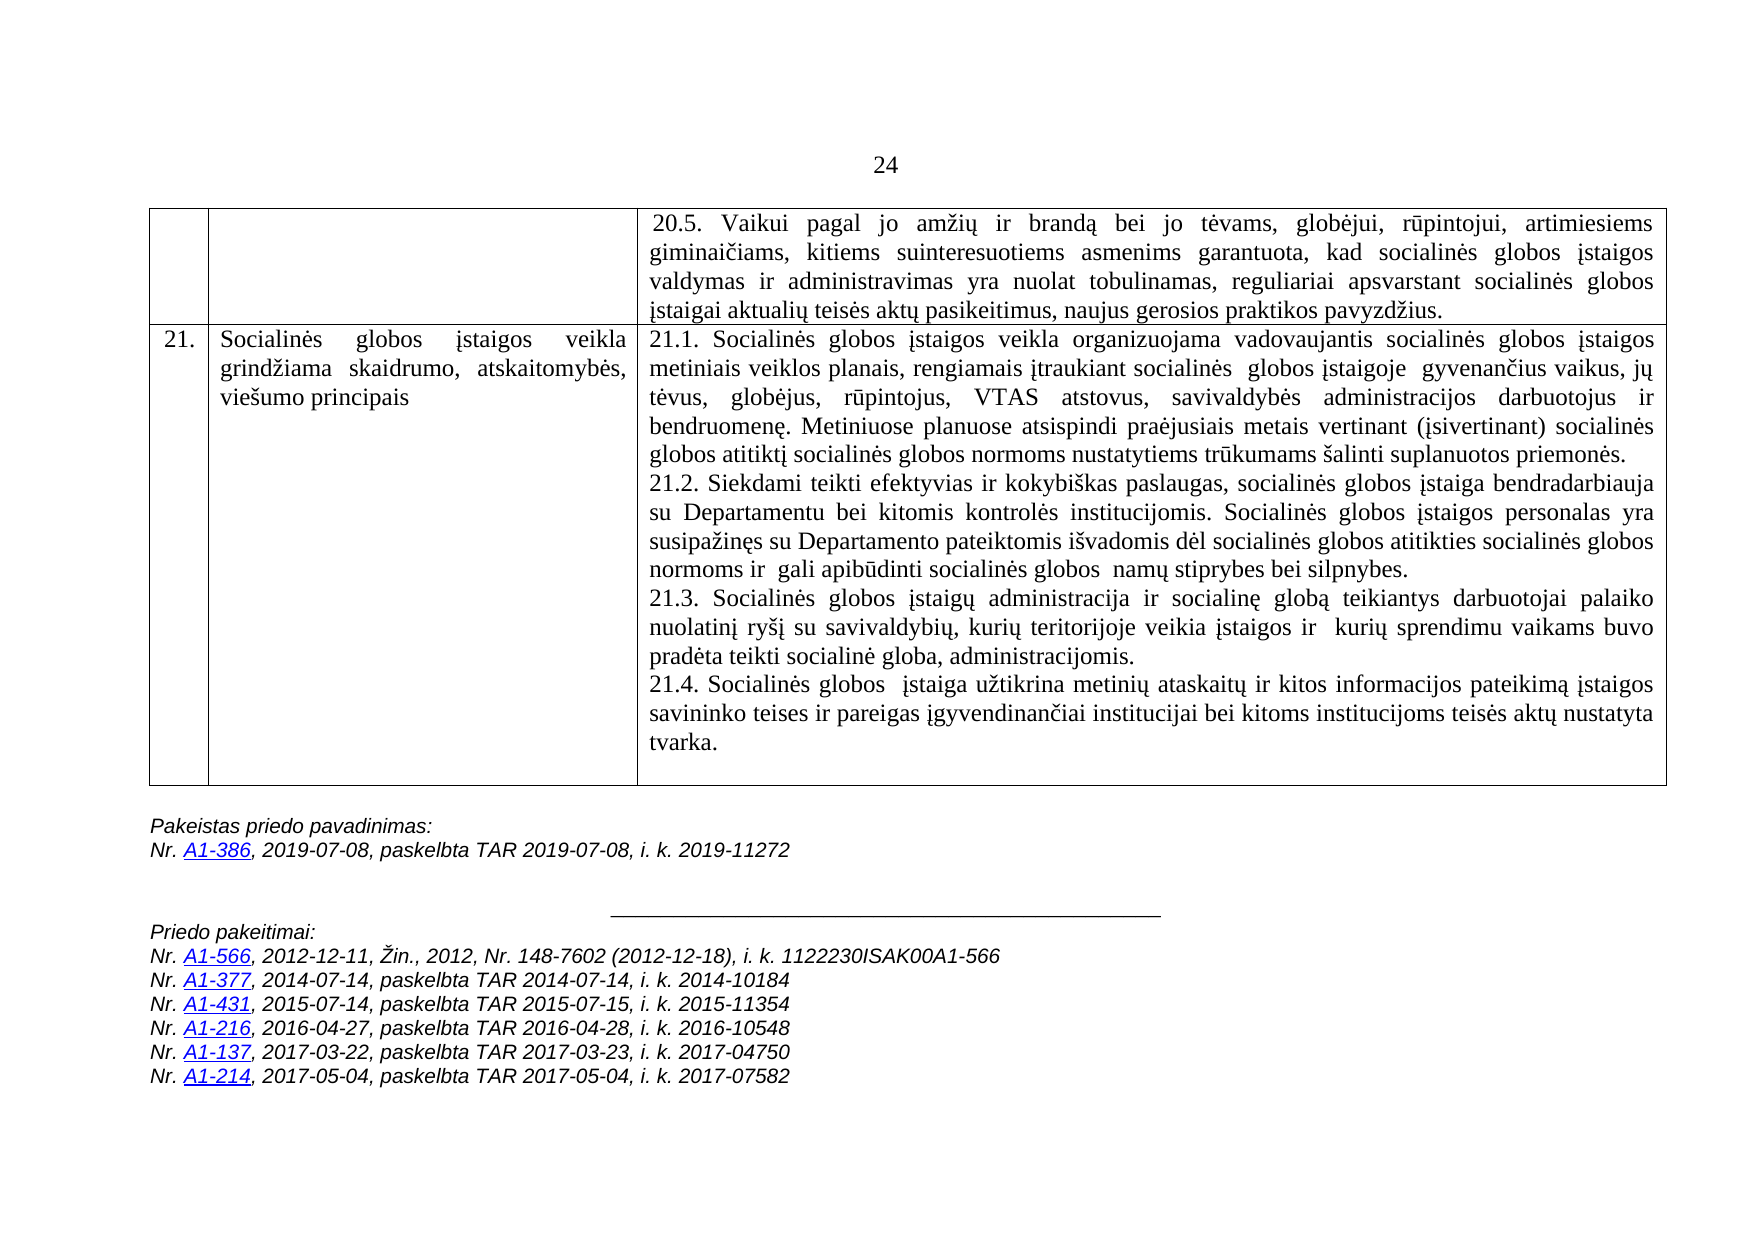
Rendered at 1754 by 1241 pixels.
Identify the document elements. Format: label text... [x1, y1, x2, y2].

text Nr. A1-214, 2017-05-04, paskelbta TAR 2017-05-04, i. k. 2017-07582 [150, 1063, 1621, 1087]
table_cell [1667, 324, 1671, 784]
table_cell 21.1. Socialinės globos įstaigos veikla organizuojama vadovaujantis socialinės globos įstaigos metiniais veiklos planais, rengiamais įtraukiant socialinės globos įstaigoje gyvenančius vaikus, jų tėvus, globėjus, rūpintojus, VTAS atstovus, savivaldybės administracijos darbuotojus ir bendruomenę. Metiniuose planuose atsispindi praėjusiais metais vertinant (įsivertinant) socialinės globos atitiktį socialinės globos normoms nustatytiems trūkumams šalinti suplanuotos priemonės. 21.2. Siekdami teikti efektyvias ir kokybiškas paslaugas, socialinės globos įstaiga bendradarbiauja su Departamentu bei kitomis kontrolės institucijomis. Socialinės globos įstaigos personalas yra susipažinęs su Departamento pateiktomis išvadomis dėl socialinės globos atitikties socialinės globos normoms ir gali apibūdinti socialinės globos namų stiprybes bei silpnybes. 21.3. Socialinės globos įstaigų administracija ir socialinę globą teikiantys darbuotojai palaiko nuolatinį ryšį su savivaldybių, kurių teritorijoje veikia įstaigos ir kurių sprendimu vaikams buvo pradėta teikti socialinė globa, administracijomis. 21.4. Socialinės globos įstaiga užtikrina metinių ataskaitų ir kitos informacijos pateikimą įstaigos savininko teises ir pareigas įgyvendinančiai institucijai bei kitoms institucijoms teisės aktų nustatyta tvarka. [638, 325, 1666, 784]
text Nr. A1-377, 2014-07-14, paskelbta TAR 2014-07-14, i. k. 2014-10184 [150, 968, 1621, 992]
text Nr. A1-137, 2017-03-22, paskelbta TAR 2017-03-23, i. k. 2017-04750 [150, 1039, 1621, 1063]
table_cell [209, 209, 637, 323]
text Priedo pakeitimai: [150, 920, 1621, 944]
text Nr. A1-216, 2016-04-27, paskelbta TAR 2016-04-28, i. k. 2016-10548 [150, 1016, 1621, 1039]
text Nr. A1-566, 2012-12-11, Žin., 2012, Nr. 148-7602 (2012-12-18), i. k. 1122230ISAK00A1-566 [150, 944, 1621, 968]
table_cell 20.5. Vaikui pagal jo amžių ir brandą bei jo tėvams, globėjui, rūpintojui, artimiesiems giminaičiams, kitiems suinteresuotiems asmenims garantuota, kad socialinės globos įstaigos valdymas ir administravimas yra nuolat tobulinamas, reguliariai apsvarstant socialinės globos įstaigai aktualių teisės aktų pasikeitimus, naujus gerosios praktikos pavyzdžius. [638, 209, 1666, 323]
text Nr. A1-386, 2019-07-08, paskelbta TAR 2019-07-08, i. k. 2019-11272 [150, 838, 1621, 862]
table_cell [150, 209, 208, 323]
table_cell Socialinės globos įstaigos veikla grindžiama skaidrumo, atskaitomybės, viešumo principais [209, 325, 637, 784]
text Pakeistas priedo pavadinimas: [150, 814, 1621, 838]
table_cell [1667, 208, 1671, 323]
table_cell 21. [150, 325, 208, 784]
text ____________________________________________ [150, 891, 1621, 920]
text Nr. A1-431, 2015-07-14, paskelbta TAR 2015-07-15, i. k. 2015-11354 [150, 992, 1621, 1016]
